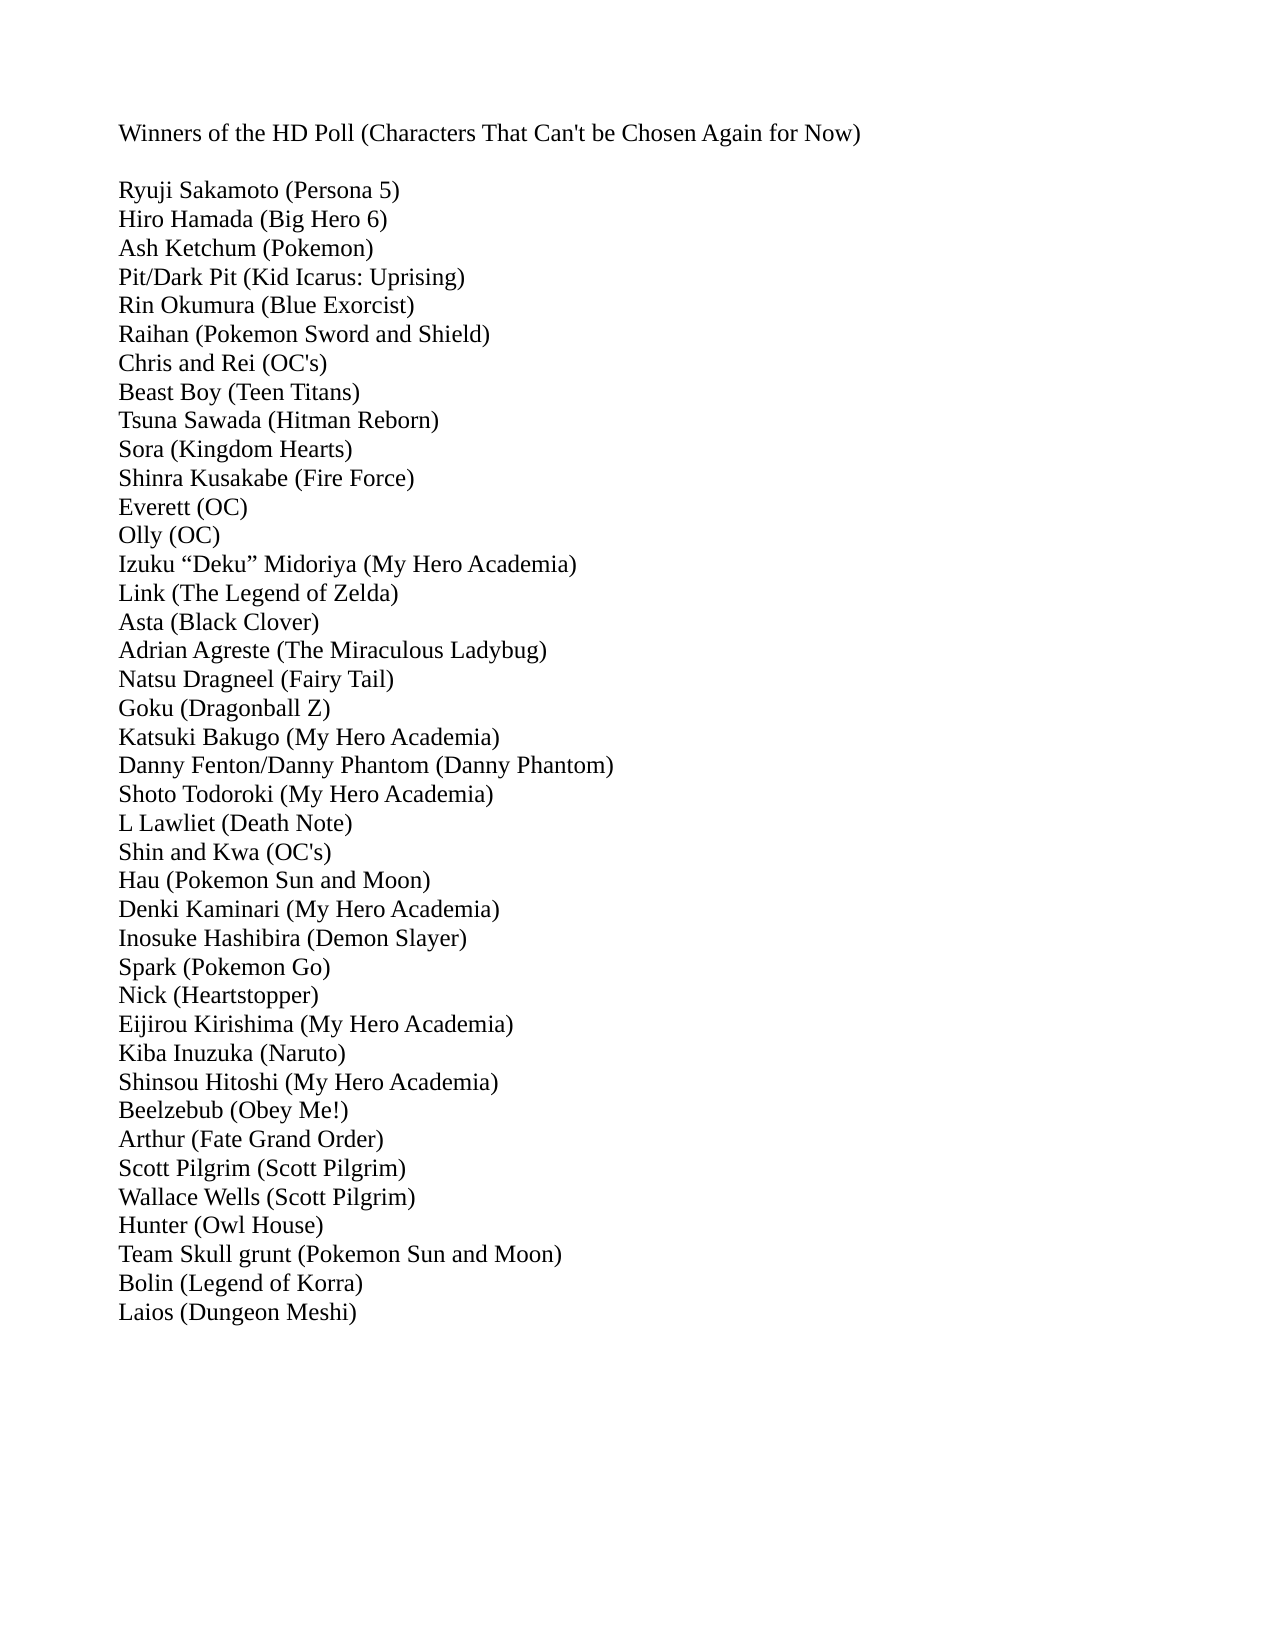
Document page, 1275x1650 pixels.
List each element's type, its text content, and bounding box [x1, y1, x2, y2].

text Scott Pilgrim (Scott Pilgrim) [118, 1153, 1157, 1182]
text Shinra Kusakabe (Fire Force) [118, 463, 1157, 492]
text Sora (Kingdom Hearts) [118, 434, 1157, 463]
text Hiro Hamada (Big Hero 6) [118, 204, 1157, 233]
text Tsuna Sawada (Hitman Reborn) [118, 406, 1157, 434]
text Arthur (Fate Grand Order) [118, 1124, 1157, 1153]
text Kiba Inuzuka (Naruto) [118, 1038, 1157, 1067]
text Eijirou Kirishima (My Hero Academia) [118, 1009, 1157, 1038]
text Denki Kaminari (My Hero Academia) [118, 894, 1157, 923]
text Laios (Dungeon Meshi) [118, 1297, 1157, 1326]
text Izuku “Deku” Midoriya (My Hero Academia) [118, 549, 1157, 578]
text Link (The Legend of Zelda) [118, 578, 1157, 607]
text Hau (Pokemon Sun and Moon) [118, 866, 1157, 894]
text Adrian Agreste (The Miraculous Ladybug) [118, 636, 1157, 664]
text Rin Okumura (Blue Exorcist) [118, 291, 1157, 319]
text Inosuke Hashibira (Demon Slayer) [118, 923, 1157, 952]
text Katsuki Bakugo (My Hero Academia) [118, 722, 1157, 751]
text Everett (OC) [118, 492, 1157, 521]
text Shoto Todoroki (My Hero Academia) [118, 779, 1157, 808]
text Pit/Dark Pit (Kid Icarus: Uprising) [118, 262, 1157, 291]
text Beelzebub (Obey Me!) [118, 1096, 1157, 1124]
text Olly (OC) [118, 521, 1157, 549]
text Wallace Wells (Scott Pilgrim) [118, 1182, 1157, 1211]
text Nick (Heartstopper) [118, 981, 1157, 1009]
text Shin and Kwa (OC's) [118, 837, 1157, 866]
text L Lawliet (Death Note) [118, 808, 1157, 837]
text Asta (Black Clover) [118, 607, 1157, 636]
text Chris and Rei (OC's) [118, 348, 1157, 377]
text Natsu Dragneel (Fairy Tail) [118, 664, 1157, 693]
text Hunter (Owl House) [118, 1211, 1157, 1239]
text Ash Ketchum (Pokemon) [118, 233, 1157, 262]
text Beast Boy (Teen Titans) [118, 377, 1157, 406]
text Ryuji Sakamoto (Persona 5) [118, 176, 1157, 204]
text Winners of the HD Poll (Characters That Can't be Chosen Again for Now) [118, 118, 1157, 147]
text Danny Fenton/Danny Phantom (Danny Phantom) [118, 751, 1157, 779]
text Spark (Pokemon Go) [118, 952, 1157, 981]
text Raihan (Pokemon Sword and Shield) [118, 319, 1157, 348]
text Goku (Dragonball Z) [118, 693, 1157, 722]
text Team Skull grunt (Pokemon Sun and Moon) [118, 1239, 1157, 1268]
text Bolin (Legend of Korra) [118, 1268, 1157, 1297]
text Shinsou Hitoshi (My Hero Academia) [118, 1067, 1157, 1096]
